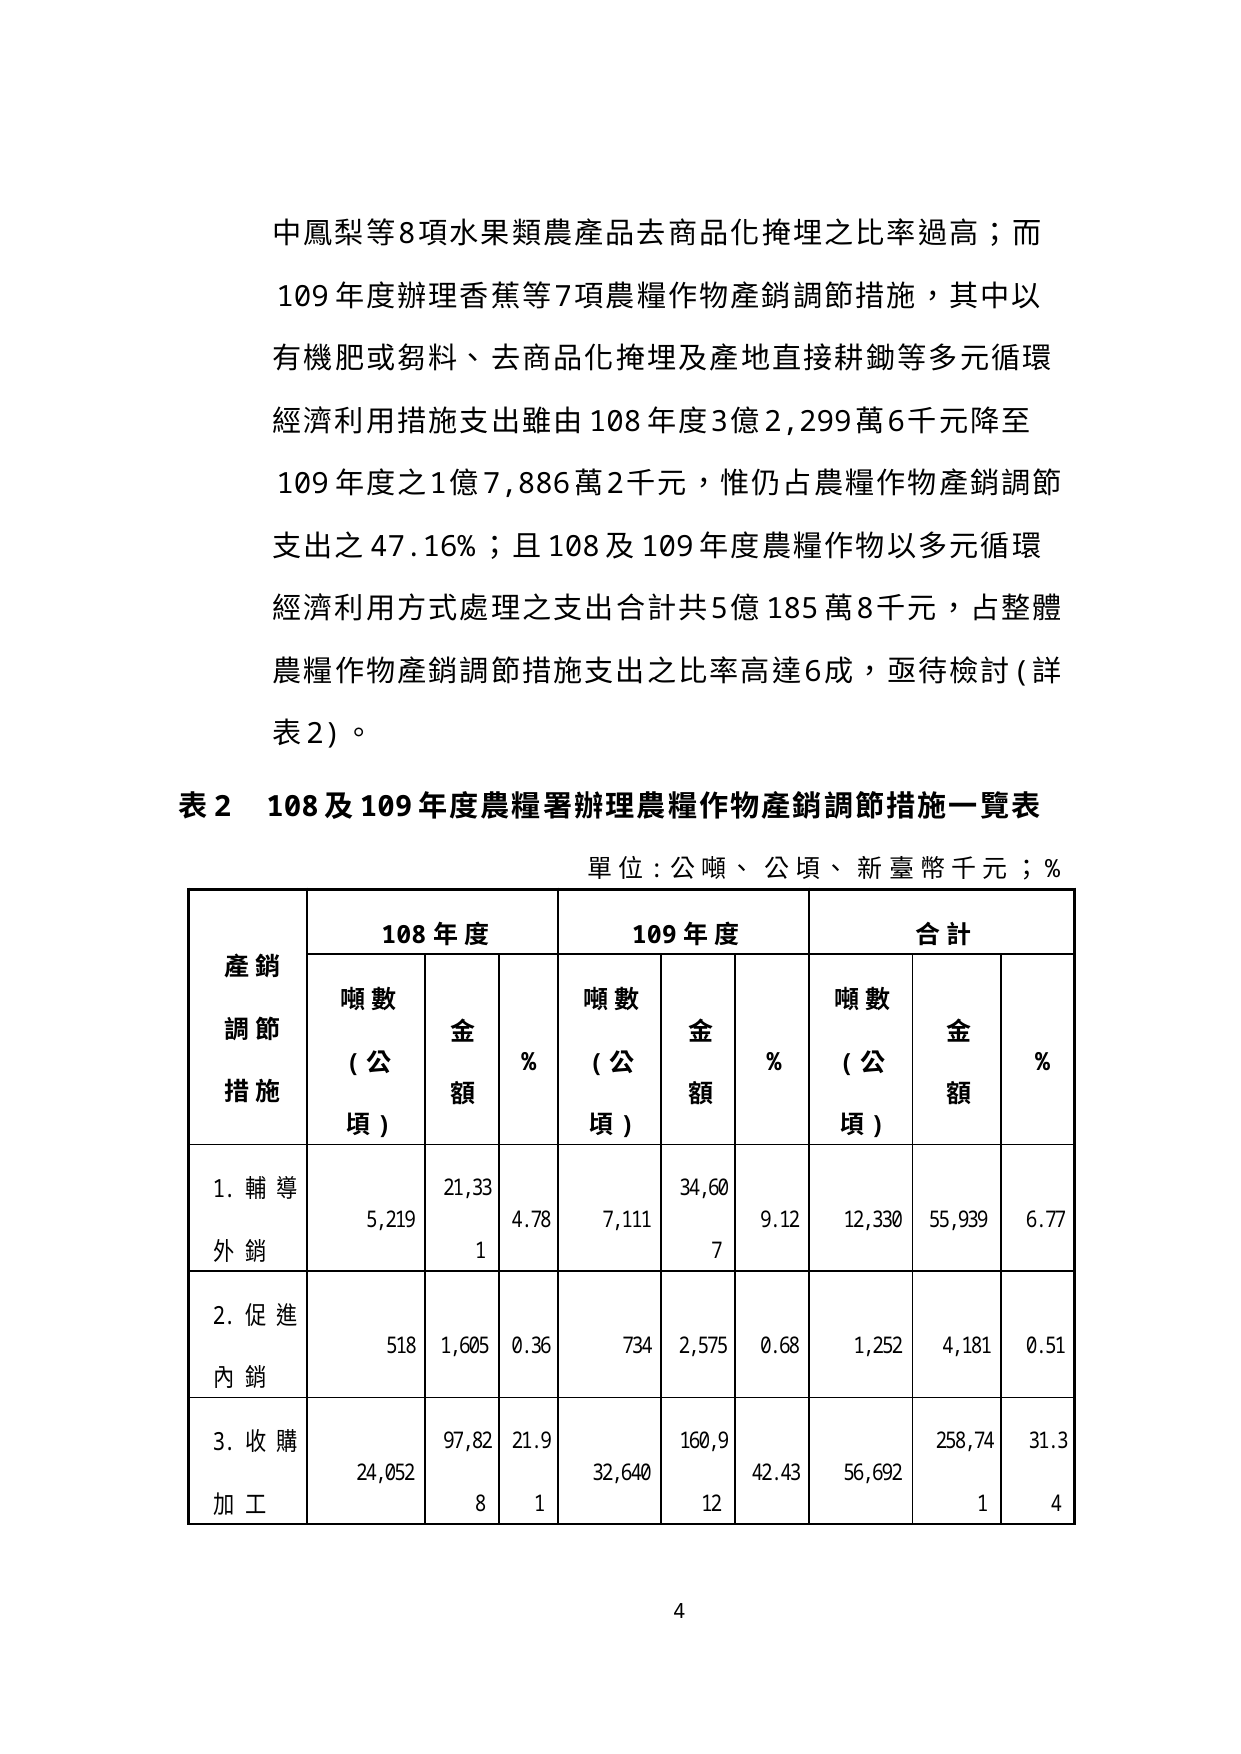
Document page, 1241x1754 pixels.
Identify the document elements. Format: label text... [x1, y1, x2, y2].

table_cell 34,607 [662, 1145, 734, 1270]
table_cell 24,052 [308, 1398, 424, 1523]
table_cell 5,219 [308, 1145, 424, 1270]
table_cell 1.輔導外銷 [190, 1145, 306, 1270]
table_cell 56,692 [810, 1398, 912, 1523]
table_cell 金額 [426, 955, 498, 1144]
table_cell 31.34 [1002, 1398, 1073, 1523]
table_cell 258,741 [913, 1398, 1000, 1523]
table_cell 9.12 [736, 1145, 808, 1270]
table_cell 噸數 (公頃) [308, 955, 424, 1144]
table_header 合計 [810, 891, 1073, 953]
table_cell % [500, 955, 557, 1144]
table_cell 4,181 [913, 1272, 1000, 1397]
table_cell 97,828 [426, 1398, 498, 1523]
table_header 109年度 [559, 891, 808, 953]
table_cell 2,575 [662, 1272, 734, 1397]
table_cell 噸數 (公頃) [559, 955, 660, 1144]
table_cell 4.78 [500, 1145, 557, 1270]
table_cell 0.51 [1002, 1272, 1073, 1397]
table_cell % [736, 955, 808, 1144]
table_cell 160,912 [662, 1398, 734, 1523]
table_cell 6.77 [1002, 1145, 1073, 1270]
text 表2 108及109年度農糧署辦理農糧作物產銷調節措施一覽表 [177, 762, 1063, 825]
table_cell 金額 [913, 955, 1000, 1144]
table_cell 12,330 [810, 1145, 912, 1270]
table_cell 0.36 [500, 1272, 557, 1397]
table_cell 734 [559, 1272, 660, 1397]
table_cell 1,605 [426, 1272, 498, 1397]
table_cell 2.促進內銷 [190, 1272, 306, 1397]
text 單位:公噸、公頃、新臺幣千元；% [177, 825, 1063, 887]
table_cell 3.收購加工 [190, 1398, 306, 1523]
table_cell 21.91 [500, 1398, 557, 1523]
table_cell 7,111 [559, 1145, 660, 1270]
table_cell 518 [308, 1272, 424, 1397]
table_header 108年度 [308, 891, 557, 953]
table_cell 21,331 [426, 1145, 498, 1270]
table_cell 0.68 [736, 1272, 808, 1397]
table_cell 55,939 [913, 1145, 1000, 1270]
table_cell 噸數 (公頃) [810, 955, 912, 1144]
table_cell % [1002, 955, 1073, 1144]
table_cell 1,252 [810, 1272, 912, 1397]
text 中鳳梨等8項水果類農產品去商品化掩埋之比率過高；而109年度辦理香蕉等7項農糧作物產銷調節措施，其中以有機肥或芻料、去商品化掩埋及產地直接耕鋤等多元循環經濟利用措施支出雖由108年度3億2,299萬6千元降至109年度之1億7,886萬2千元，惟仍占農糧作物產銷調節支出之47.16%；且108及109年度農糧作物以多元循環經濟利用方式處理之支出合計共5億185萬8千元，占整體農糧作物產銷調節措施支出之比率高達6成，亟待檢討(詳表2)。 [266, 189, 1063, 752]
table_cell 32,640 [559, 1398, 660, 1523]
table_cell 42.43 [736, 1398, 808, 1523]
table_header 產銷調節措施 [190, 891, 306, 1144]
table_cell 金額 [662, 955, 734, 1144]
